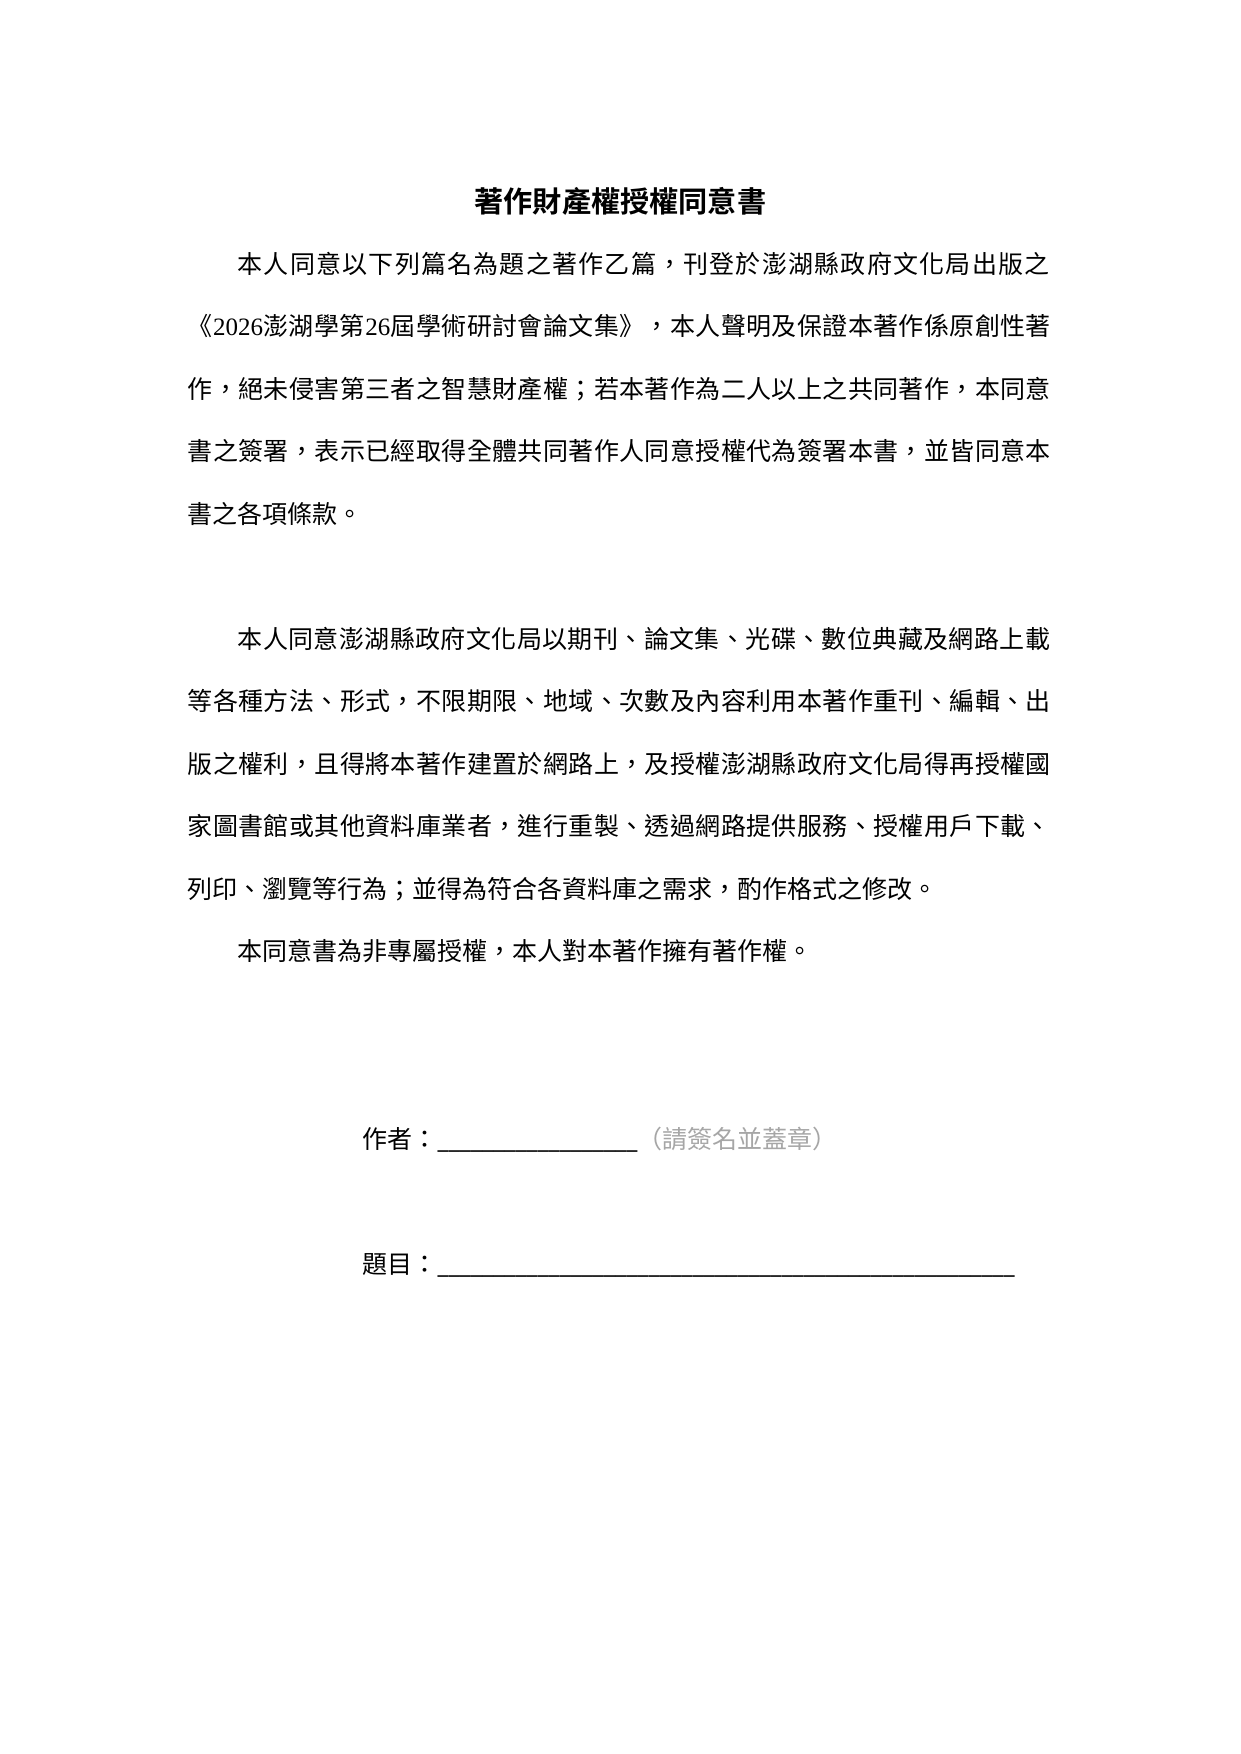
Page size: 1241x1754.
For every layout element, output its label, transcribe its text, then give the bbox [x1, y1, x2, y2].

text 著作財產權授權同意書 [187, 158, 1053, 221]
text 作者：__________________（請簽名並蓋章） [187, 1096, 1053, 1158]
text 本人同意澎湖縣政府文化局以期刊、論文集、光碟、數位典藏及網路上載等各種方法、形式，不限期限、地域、次數及內容利用本著作重刊、編輯、出版之權利，且得將本著作建置於網路上，及授權澎湖縣政府文化局得再授權國家圖書館或其他資料庫業者，進行重製、透過網路提供服務、授權用戶下載、列印、瀏覽等行為；並得為符合各資料庫之需求，酌作格式之修改。 [187, 596, 1053, 908]
text 題目：____________________________________________________ [187, 1221, 1053, 1283]
text 本同意書為非專屬授權，本人對本著作擁有著作權。 [187, 908, 1053, 971]
text 本人同意以下列篇名為題之著作乙篇，刊登於澎湖縣政府文化局出版之《2026澎湖學第26屆學術研討會論文集》，本人聲明及保證本著作係原創性著作，絕未侵害第三者之智慧財產權；若本著作為二人以上之共同著作，本同意書之簽署，表示已經取得全體共同著作人同意授權代為簽署本書，並皆同意本書之各項條款。 [187, 221, 1053, 533]
